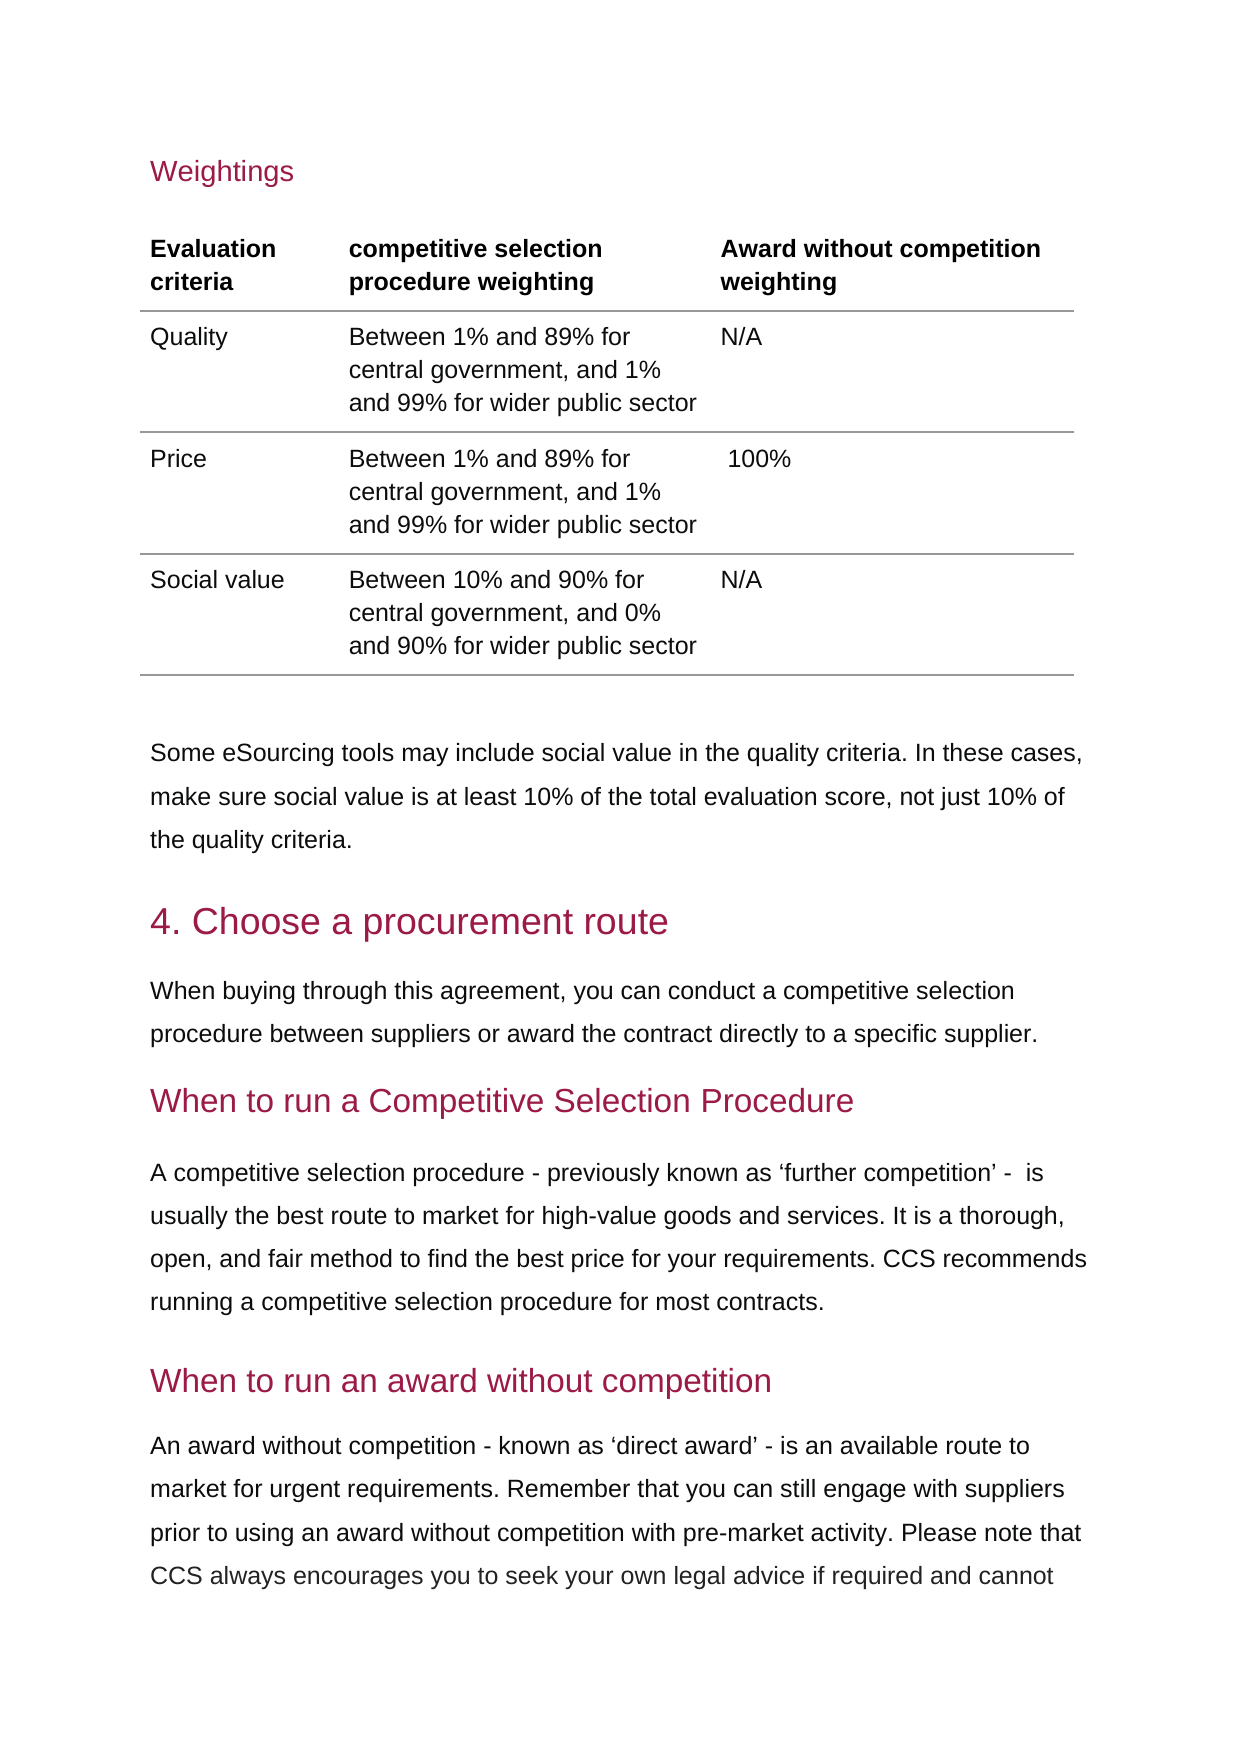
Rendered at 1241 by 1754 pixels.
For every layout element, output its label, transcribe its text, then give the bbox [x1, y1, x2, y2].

table_cell Between 1% and 89% for central government, and 1% and 99% for wider public sector [338, 433, 710, 553]
table_cell N/A [710, 555, 1074, 674]
text When buying through this agreement, you can conduct a competitive selection procedure between suppliers or award the contract directly to a specific supplier. [150, 976, 1090, 1048]
table_cell Quality [140, 312, 338, 431]
text Some eSourcing tools may include social value in the quality criteria. In these cases, make sure social value is at least 10% of the total evaluation score, not just 10% of the quality criteria. [150, 738, 1090, 853]
subtitle When to run an award without competition [150, 1361, 1090, 1400]
table_header Award without competition weighting [710, 223, 1074, 310]
text A competitive selection procedure - previously known as ‘further competition’ - is usually the best route to market for high-value goods and services. It is a thorough, open, and fair method to find the best price for your requirements. CCS recommends running a competitive selection procedure for most contracts. [150, 1157, 1090, 1316]
subtitle Weightings [150, 154, 1090, 188]
subtitle 4. Choose a procurement route [150, 899, 1090, 942]
table_cell Social value [140, 555, 338, 674]
table_cell 100% [710, 433, 1074, 553]
subtitle When to run a Competitive Selection Procedure [150, 1081, 1090, 1119]
text An award without competition - known as ‘direct award’ - is an available route to market for urgent requirements. Remember that you can still engage with suppliers prior to using an award without competition with pre-market activity. Please note that CCS always encourages you to seek your own legal advice if required and cannot [150, 1431, 1090, 1589]
table_cell N/A [710, 312, 1074, 431]
table_header competitive selection procedure weighting [338, 223, 710, 310]
table_header Evaluation criteria [140, 223, 338, 310]
table_cell Price [140, 433, 338, 553]
table_cell Between 10% and 90% for central government, and 0% and 90% for wider public sector [338, 555, 710, 674]
table_cell Between 1% and 89% for central government, and 1% and 99% for wider public sector [338, 312, 710, 431]
